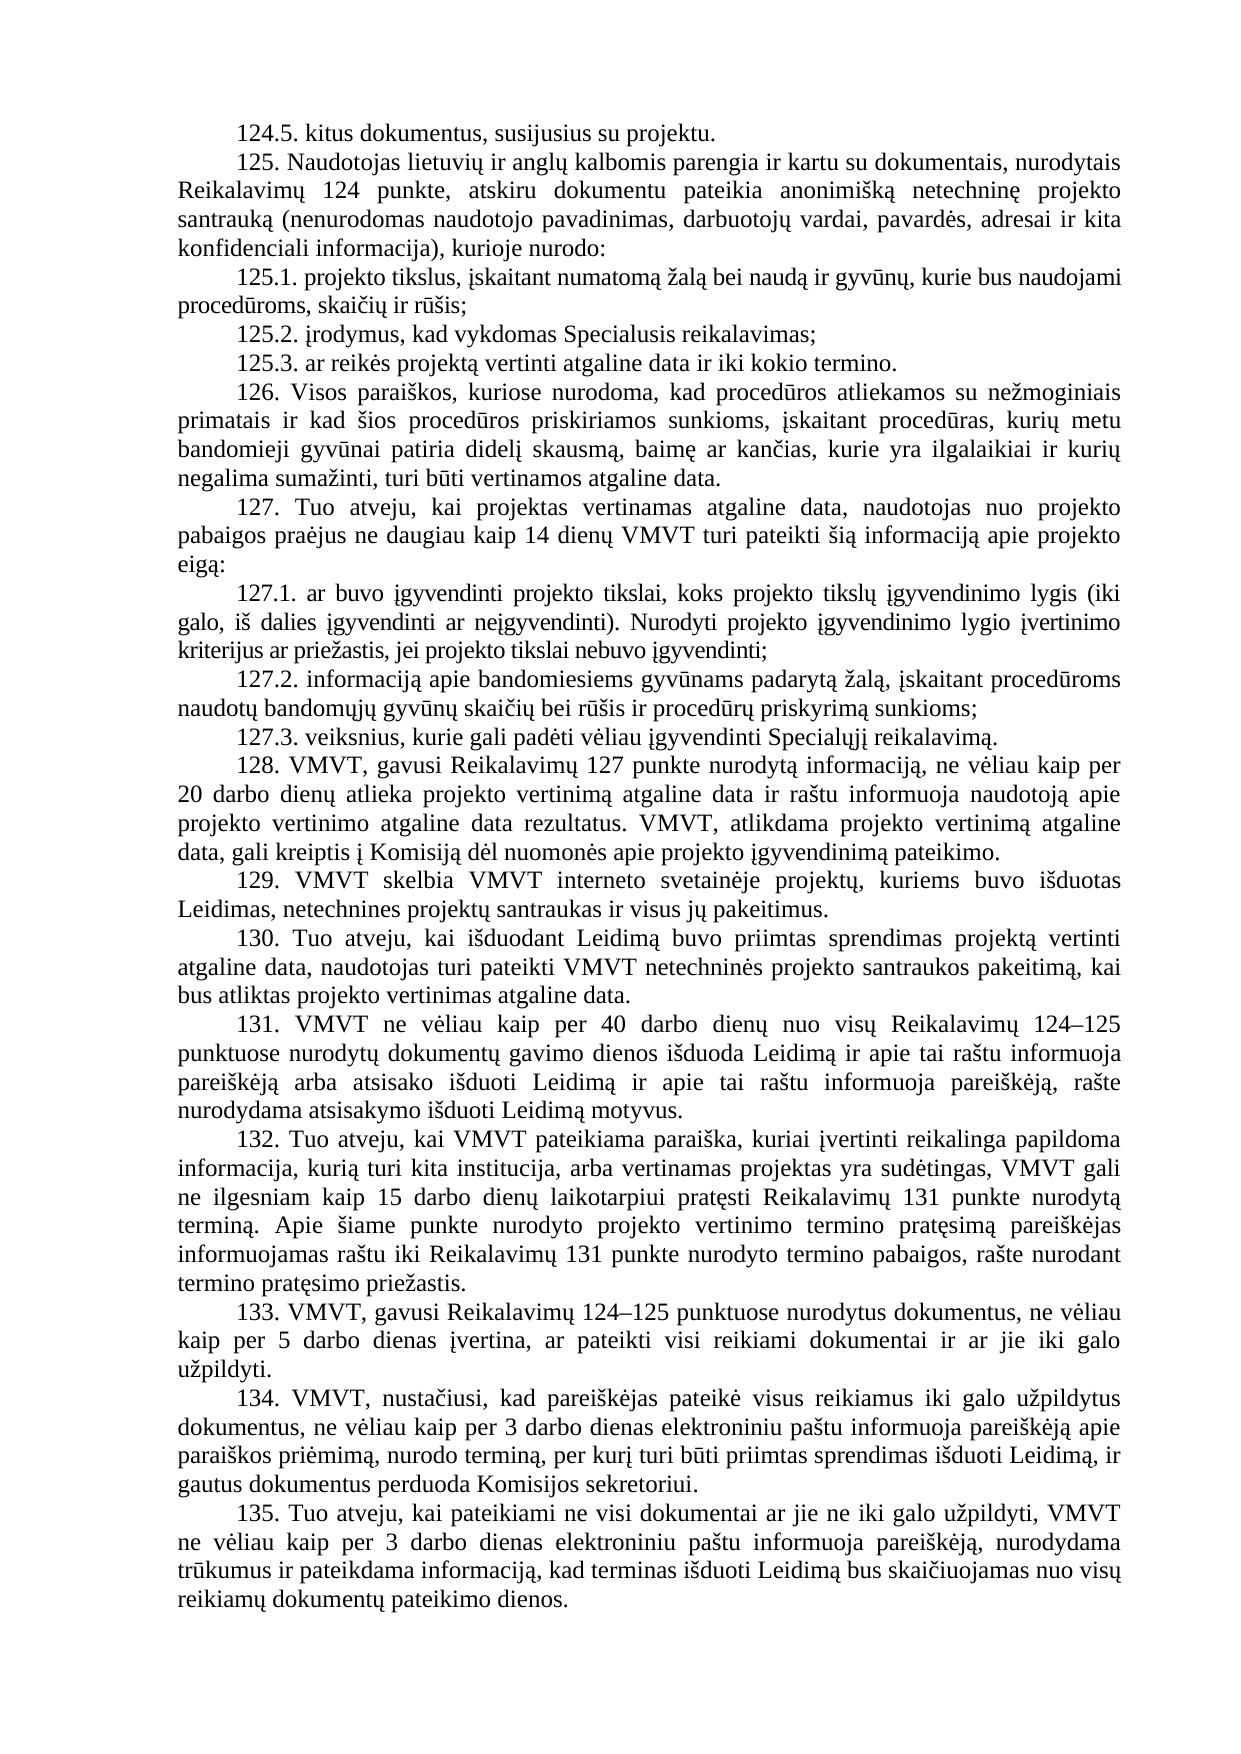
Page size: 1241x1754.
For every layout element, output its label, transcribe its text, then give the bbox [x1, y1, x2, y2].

text 125. Naudotojas lietuvių ir anglų kalbomis parengia ir kartu su dokumentais, nurodytais Reikalavimų 124 punkte, atskiru dokumentu pateikia anonimišką netechninę projekto santrauką (nenurodomas naudotojo pavadinimas, darbuotojų vardai, pavardės, adresai ir kita konfidenciali informacija), kurioje nurodo: [177, 147, 1122, 262]
text 127.1. ar buvo įgyvendinti projekto tikslai, koks projekto tikslų įgyvendinimo lygis (iki galo, iš dalies įgyvendinti ar neįgyvendinti). Nurodyti projekto įgyvendinimo lygio įvertinimo kriterijus ar priežastis, jei projekto tikslai nebuvo įgyvendinti; [177, 578, 1122, 664]
text 135. Tuo atveju, kai pateikiami ne visi dokumentai ar jie ne iki galo užpildyti, VMVT ne vėliau kaip per 3 darbo dienas elektroniniu paštu informuoja pareiškėją, nurodydama trūkumus ir pateikdama informaciją, kad terminas išduoti Leidimą bus skaičiuojamas nuo visų reikiamų dokumentų pateikimo dienos. [177, 1498, 1122, 1613]
text 125.2. įrodymus, kad vykdomas Specialusis reikalavimas; [177, 319, 1122, 348]
text 128. VMVT, gavusi Reikalavimų 127 punkte nurodytą informaciją, ne vėliau kaip per 20 darbo dienų atlieka projekto vertinimą atgaline data ir raštu informuoja naudotoją apie projekto vertinimo atgaline data rezultatus. VMVT, atlikdama projekto vertinimą atgaline data, gali kreiptis į Komisiją dėl nuomonės apie projekto įgyvendinimą pateikimo. [177, 751, 1122, 866]
text 124.5. kitus dokumentus, susijusius su projektu. [177, 118, 1122, 147]
text 133. VMVT, gavusi Reikalavimų 124–125 punktuose nurodytus dokumentus, ne vėliau kaip per 5 darbo dienas įvertina, ar pateikti visi reikiami dokumentai ir ar jie iki galo užpildyti. [177, 1297, 1122, 1383]
text 125.1. projekto tikslus, įskaitant numatomą žalą bei naudą ir gyvūnų, kurie bus naudojami procedūroms, skaičių ir rūšis; [177, 262, 1122, 319]
text 127. Tuo atveju, kai projektas vertinamas atgaline data, naudotojas nuo projekto pabaigos praėjus ne daugiau kaip 14 dienų VMVT turi pateikti šią informaciją apie projekto eigą: [177, 492, 1122, 578]
text 126. Visos paraiškos, kuriose nurodoma, kad procedūros atliekamos su nežmoginiais primatais ir kad šios procedūros priskiriamos sunkioms, įskaitant procedūras, kurių metu bandomieji gyvūnai patiria didelį skausmą, baimę ar kančias, kurie yra ilgalaikiai ir kurių negalima sumažinti, turi būti vertinamos atgaline data. [177, 377, 1122, 492]
text 129. VMVT skelbia VMVT interneto svetainėje projektų, kuriems buvo išduotas Leidimas, netechnines projektų santraukas ir visus jų pakeitimus. [177, 866, 1122, 923]
text 132. Tuo atveju, kai VMVT pateikiama paraiška, kuriai įvertinti reikalinga papildoma informacija, kurią turi kita institucija, arba vertinamas projektas yra sudėtingas, VMVT gali ne ilgesniam kaip 15 darbo dienų laikotarpiui pratęsti Reikalavimų 131 punkte nurodytą terminą. Apie šiame punkte nurodyto projekto vertinimo termino pratęsimą pareiškėjas informuojamas raštu iki Reikalavimų 131 punkte nurodyto termino pabaigos, rašte nurodant termino pratęsimo priežastis. [177, 1124, 1122, 1297]
text 134. VMVT, nustačiusi, kad pareiškėjas pateikė visus reikiamus iki galo užpildytus dokumentus, ne vėliau kaip per 3 darbo dienas elektroniniu paštu informuoja pareiškėją apie paraiškos priėmimą, nurodo terminą, per kurį turi būti priimtas sprendimas išduoti Leidimą, ir gautus dokumentus perduoda Komisijos sekretoriui. [177, 1383, 1122, 1498]
text 131. VMVT ne vėliau kaip per 40 darbo dienų nuo visų Reikalavimų 124–125 punktuose nurodytų dokumentų gavimo dienos išduoda Leidimą ir apie tai raštu informuoja pareiškėją arba atsisako išduoti Leidimą ir apie tai raštu informuoja pareiškėją, rašte nurodydama atsisakymo išduoti Leidimą motyvus. [177, 1009, 1122, 1124]
text 127.2. informaciją apie bandomiesiems gyvūnams padarytą žalą, įskaitant procedūroms naudotų bandomųjų gyvūnų skaičių bei rūšis ir procedūrų priskyrimą sunkioms; [177, 664, 1122, 722]
text 127.3. veiksnius, kurie gali padėti vėliau įgyvendinti Specialųjį reikalavimą. [177, 722, 1122, 751]
text 125.3. ar reikės projektą vertinti atgaline data ir iki kokio termino. [177, 348, 1122, 377]
text 130. Tuo atveju, kai išduodant Leidimą buvo priimtas sprendimas projektą vertinti atgaline data, naudotojas turi pateikti VMVT netechninės projekto santraukos pakeitimą, kai bus atliktas projekto vertinimas atgaline data. [177, 923, 1122, 1009]
